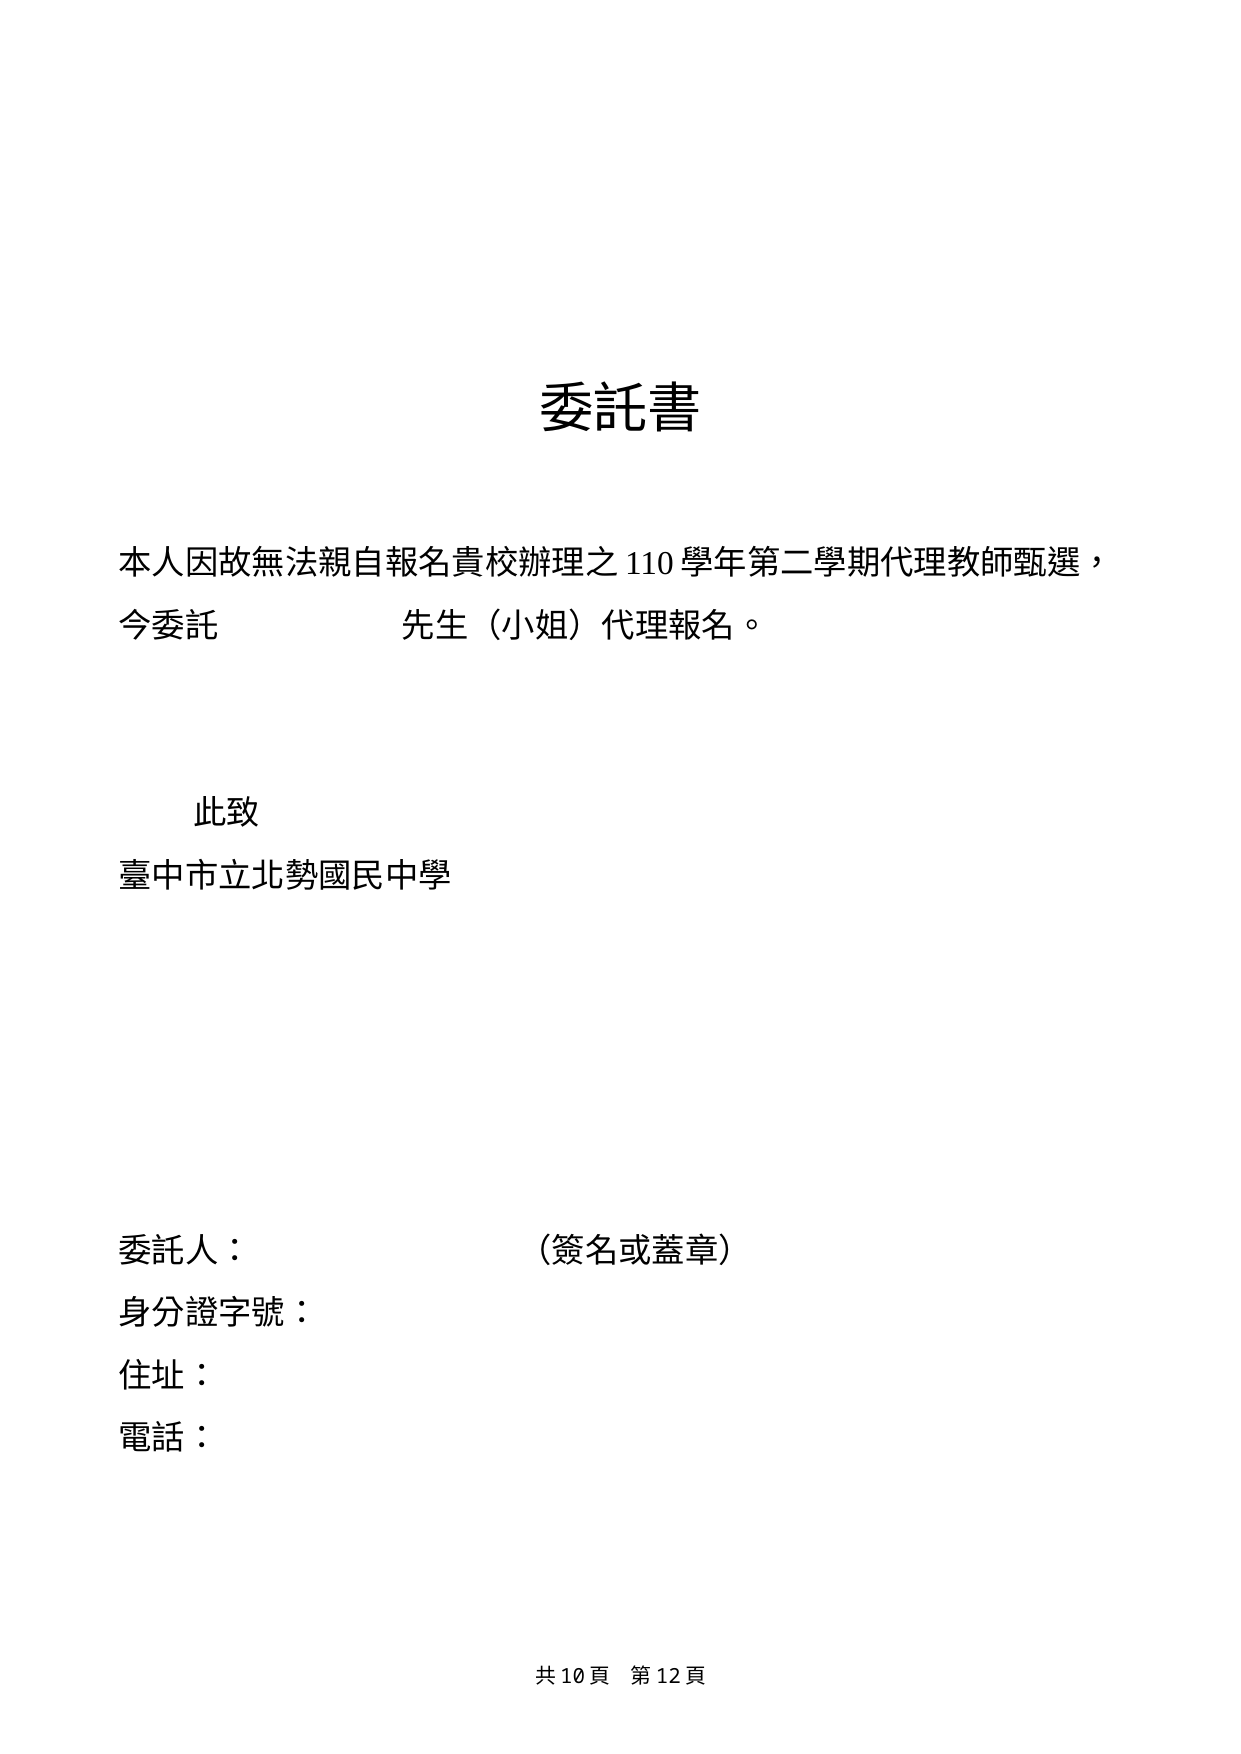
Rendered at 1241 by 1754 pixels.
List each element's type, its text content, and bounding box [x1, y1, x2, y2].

table_cell [118, 78, 146, 269]
table_cell [1073, 78, 1077, 269]
text 今委託 先生（小姐）代理報名。 [118, 581, 1122, 644]
text 委託書 [118, 331, 1122, 456]
text 電話： [118, 1394, 1122, 1456]
text 臺中市立北勢國民中學 [118, 831, 1122, 894]
table_cell [1077, 78, 1187, 269]
table_cell [146, 78, 1073, 269]
text 此致 [118, 769, 1122, 831]
text 委託人： （簽名或蓋章） [118, 1206, 1122, 1269]
text 本人因故無法親自報名貴校辦理之110學年第二學期代理教師甄選， [118, 519, 1122, 581]
text 身分證字號： [118, 1269, 1122, 1331]
text 住址： [118, 1331, 1122, 1394]
